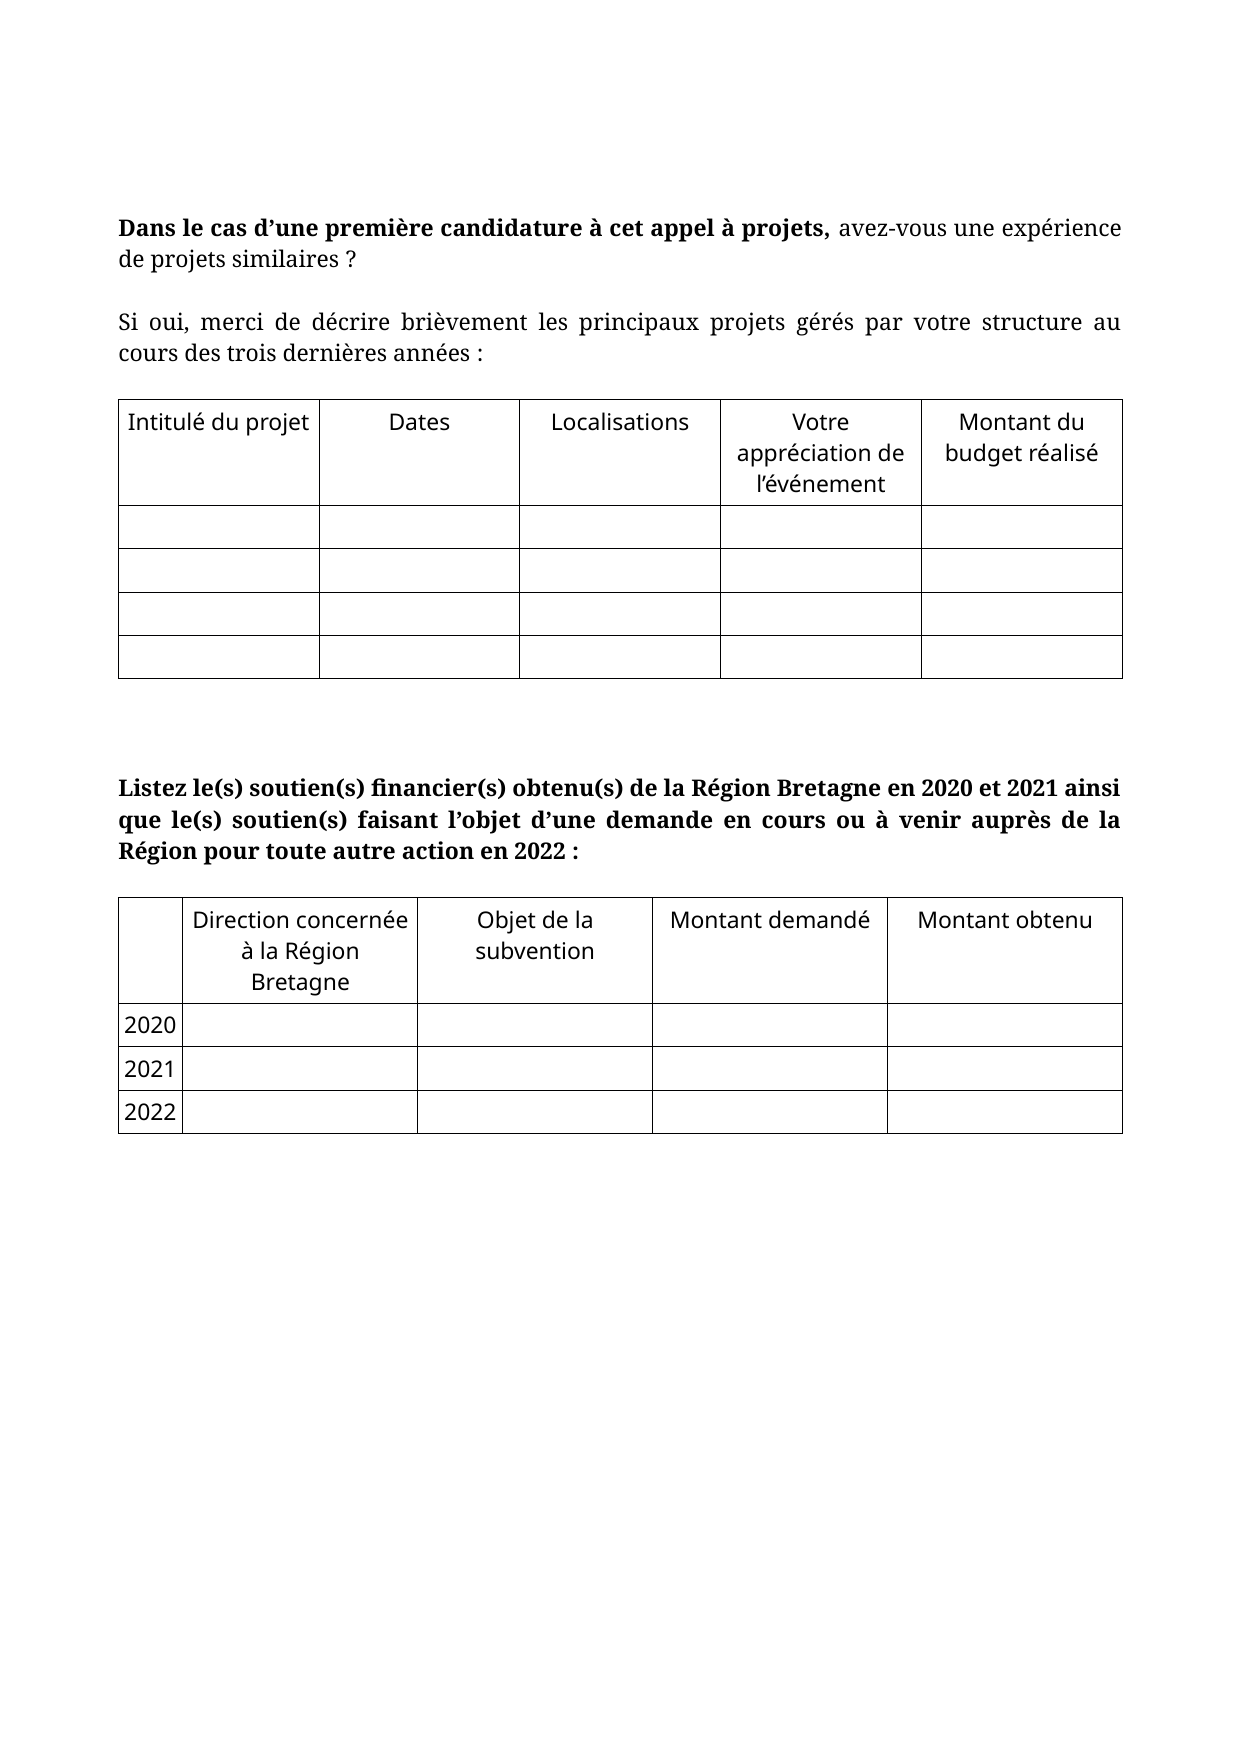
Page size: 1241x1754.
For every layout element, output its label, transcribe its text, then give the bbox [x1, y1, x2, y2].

table_cell [320, 506, 519, 548]
table_header Montant obtenu [888, 898, 1122, 1003]
table_cell [888, 1091, 1122, 1133]
table_cell 2020 [119, 1004, 182, 1046]
table_cell [183, 1047, 417, 1089]
table_cell [418, 1091, 652, 1133]
table_cell [888, 1004, 1122, 1046]
table_cell [653, 1004, 887, 1046]
table_cell [721, 593, 921, 635]
table_header Objet de la subvention [418, 898, 652, 1003]
table_cell [320, 593, 519, 635]
text Si oui, merci de décrire brièvement les principaux projets gérés par votre structure au cours des trois dernières années : [118, 306, 1122, 368]
table_cell [119, 593, 319, 635]
table_header Dates [320, 400, 519, 505]
table_cell [721, 636, 921, 678]
table_cell 2022 [119, 1091, 182, 1133]
table_cell [721, 506, 921, 548]
table_cell [320, 636, 519, 678]
table_cell [520, 549, 720, 592]
table_cell [922, 593, 1122, 635]
table_cell [653, 1047, 887, 1089]
table_cell [922, 549, 1122, 592]
table_cell [418, 1047, 652, 1089]
table_cell [520, 506, 720, 548]
text Dans le cas d’une première candidature à cet appel à projets, avez-vous une expérience de projets similaires ? [118, 212, 1122, 274]
table_header Votre appréciation de l’événement [721, 400, 921, 505]
table_cell [922, 636, 1122, 678]
table_cell [320, 549, 519, 592]
table_cell [119, 636, 319, 678]
table_header Localisations [520, 400, 720, 505]
table_cell [520, 593, 720, 635]
table_cell [119, 506, 319, 548]
table_cell [183, 1004, 417, 1046]
table_header Montant du budget réalisé [922, 400, 1122, 505]
table_cell [119, 549, 319, 592]
table_header Intitulé du projet [119, 400, 319, 505]
table_header [119, 898, 182, 1003]
table_cell [721, 549, 921, 592]
table_cell [183, 1091, 417, 1133]
table_cell [653, 1091, 887, 1133]
text Listez le(s) soutien(s) financier(s) obtenu(s) de la Région Bretagne en 2020 et 2021 ainsi que le(s) soutien(s) faisant l’objet d’une demande en cours ou à venir auprès de la Région pour toute autre action en 2022 : [118, 772, 1122, 866]
table_cell [888, 1047, 1122, 1089]
table_header Direction concernée à la Région Bretagne [183, 898, 417, 1003]
table_cell [418, 1004, 652, 1046]
table_header Montant demandé [653, 898, 887, 1003]
table_cell [520, 636, 720, 678]
table_cell 2021 [119, 1047, 182, 1089]
table_cell [922, 506, 1122, 548]
